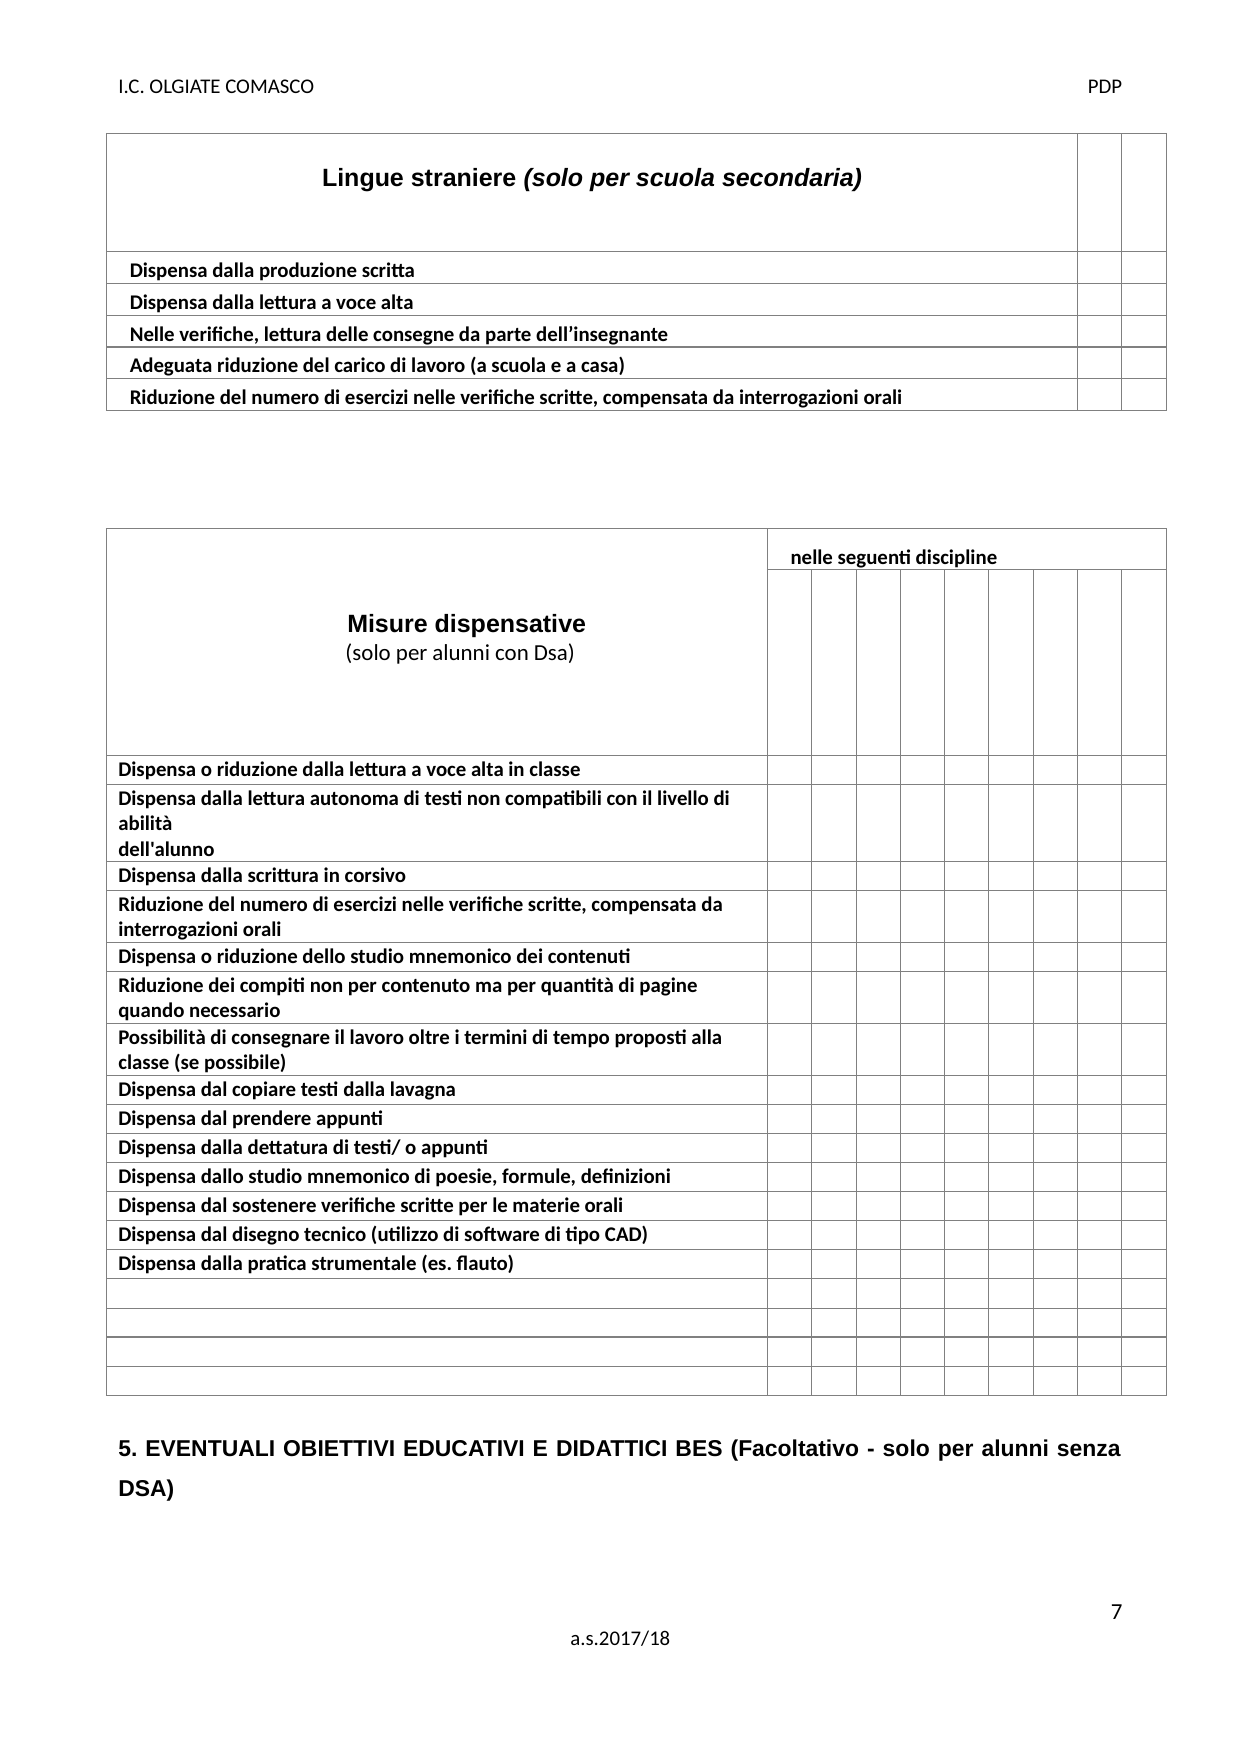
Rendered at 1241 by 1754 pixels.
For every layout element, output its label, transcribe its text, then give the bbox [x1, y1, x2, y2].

table_cell [945, 1192, 988, 1220]
table_cell Dispensa o riduzione dello studio mnemonico dei contenuti [107, 943, 767, 971]
table_cell [768, 891, 811, 942]
table_cell [812, 972, 856, 1023]
table_cell [768, 1250, 811, 1278]
table_cell [945, 1134, 988, 1162]
table_cell Dispensa dal sostenere verifiche scritte per le materie orali [107, 1192, 767, 1220]
table_cell [1034, 972, 1077, 1023]
table_cell [812, 1192, 856, 1220]
table_cell Dispensa dalla dettatura di testi/ o appunti [107, 1134, 767, 1162]
table_cell [812, 1367, 856, 1394]
table_cell [768, 862, 811, 890]
table_cell [812, 1338, 856, 1366]
table_cell [945, 1076, 988, 1104]
table_cell [989, 570, 1033, 755]
table_cell [1122, 1134, 1166, 1162]
table_cell [1034, 1076, 1077, 1104]
table_cell [1122, 379, 1166, 410]
table_cell [901, 1338, 944, 1366]
table_cell [768, 1163, 811, 1191]
table_cell [812, 1076, 856, 1104]
table_cell [1034, 1279, 1077, 1307]
table_cell [1034, 1024, 1077, 1075]
table_cell [812, 785, 856, 861]
table_cell [857, 1367, 900, 1394]
table_cell [812, 1221, 856, 1249]
table_cell [1078, 379, 1121, 410]
table_cell [857, 972, 900, 1023]
table_cell Dispensa dalla lettura a voce alta [107, 284, 1077, 314]
table_cell [901, 1024, 944, 1075]
table_cell [1078, 348, 1121, 378]
table_cell [945, 862, 988, 890]
table_cell [1078, 1192, 1121, 1220]
table_cell [1078, 1163, 1121, 1191]
table_cell [1122, 1024, 1166, 1075]
table_cell [989, 1076, 1033, 1104]
table_cell [768, 1105, 811, 1133]
table_cell [1078, 1024, 1121, 1075]
table_cell [812, 570, 856, 755]
table_cell [1034, 1309, 1077, 1336]
table_cell [812, 1250, 856, 1278]
table_cell [945, 1309, 988, 1336]
table_cell [857, 862, 900, 890]
table_cell [812, 1134, 856, 1162]
table_cell [857, 1250, 900, 1278]
table_cell [901, 1250, 944, 1278]
table_cell [1034, 1221, 1077, 1249]
table_cell [945, 1279, 988, 1307]
table_header Misure dispensative (solo per alunni con Dsa) [107, 529, 767, 755]
table_cell [812, 891, 856, 942]
table_cell [768, 1367, 811, 1394]
table_cell [989, 1250, 1033, 1278]
table_cell [1122, 570, 1166, 755]
table_cell [989, 1309, 1033, 1336]
table_cell [812, 1279, 856, 1307]
table_cell [1122, 785, 1166, 861]
table_cell [768, 756, 811, 784]
table_cell [1122, 972, 1166, 1023]
table_cell [945, 1105, 988, 1133]
table_cell [1122, 1279, 1166, 1307]
table_cell [1078, 252, 1121, 283]
table_cell [1078, 1105, 1121, 1133]
table_header nelle seguenti discipline [768, 529, 1166, 569]
table_header [1122, 134, 1166, 251]
table_cell [1122, 1367, 1166, 1394]
table_cell [901, 891, 944, 942]
table_cell [1122, 1309, 1166, 1336]
table_cell [857, 943, 900, 971]
table_cell [1078, 972, 1121, 1023]
table_cell [857, 1192, 900, 1220]
table_cell [1078, 862, 1121, 890]
table_cell [1078, 1221, 1121, 1249]
table_cell [901, 1076, 944, 1104]
table_cell [945, 1024, 988, 1075]
table_cell [945, 1163, 988, 1191]
table_cell [1034, 891, 1077, 942]
table_cell [989, 1105, 1033, 1133]
table_cell [768, 785, 811, 861]
table_cell [857, 785, 900, 861]
table_cell Dispensa dallo studio mnemonico di poesie, formule, definizioni [107, 1163, 767, 1191]
table_cell [857, 1024, 900, 1075]
table_cell [1122, 284, 1166, 314]
table_cell [768, 972, 811, 1023]
table_cell [857, 1163, 900, 1191]
table_cell [812, 862, 856, 890]
table_cell [1122, 1192, 1166, 1220]
table_header Lingue straniere (solo per scuola secondaria) [107, 134, 1077, 251]
table_cell [857, 891, 900, 942]
table_cell [768, 1221, 811, 1249]
table_cell [1034, 1338, 1077, 1366]
table_cell [1034, 943, 1077, 971]
table_cell [901, 1279, 944, 1307]
table_cell Dispensa dal copiare testi dalla lavagna [107, 1076, 767, 1104]
table_cell [1122, 1076, 1166, 1104]
table_cell [768, 1338, 811, 1366]
table_cell [812, 1024, 856, 1075]
table_cell [989, 785, 1033, 861]
table_cell [945, 1367, 988, 1394]
table_cell [857, 1134, 900, 1162]
table_cell [989, 1221, 1033, 1249]
table_cell [107, 1367, 767, 1394]
table_cell [1034, 1367, 1077, 1394]
table_cell Nelle verifiche, lettura delle consegne da parte dell’insegnante [107, 316, 1077, 346]
table_cell [857, 1309, 900, 1336]
table_cell [901, 1105, 944, 1133]
table_cell [945, 1221, 988, 1249]
table_cell [901, 1192, 944, 1220]
table_cell [812, 756, 856, 784]
table_cell Riduzione del numero di esercizi nelle verifiche scritte, compensata da interrogazioni orali [107, 379, 1077, 410]
table_cell [901, 785, 944, 861]
table_cell [901, 1221, 944, 1249]
table_cell [107, 1279, 767, 1307]
table_cell [989, 1024, 1033, 1075]
table_cell [1122, 316, 1166, 346]
table_cell Adeguata riduzione del carico di lavoro (a scuola e a casa) [107, 348, 1077, 378]
table_cell [945, 1338, 988, 1366]
table_cell [812, 943, 856, 971]
table_cell [857, 1338, 900, 1366]
table_cell [989, 1338, 1033, 1366]
table_cell [1078, 785, 1121, 861]
table_cell [1078, 943, 1121, 971]
table_cell [945, 756, 988, 784]
table_cell [107, 1338, 767, 1366]
table_cell Possibilità di consegnare il lavoro oltre i termini di tempo proposti alla classe (se possibile) [107, 1024, 767, 1075]
table_cell [1122, 891, 1166, 942]
table_cell [768, 570, 811, 755]
table_cell [812, 1163, 856, 1191]
table_cell [945, 570, 988, 755]
table_cell Dispensa dal disegno tecnico (utilizzo di software di tipo CAD) [107, 1221, 767, 1249]
table_cell [1034, 756, 1077, 784]
table_cell [1034, 1250, 1077, 1278]
table_cell [1122, 1105, 1166, 1133]
table_cell [989, 862, 1033, 890]
table_cell [1034, 1105, 1077, 1133]
table_cell [857, 1076, 900, 1104]
table_cell [857, 570, 900, 755]
table_cell [768, 1309, 811, 1336]
table_cell Dispensa dalla produzione scritta [107, 252, 1077, 283]
table_cell [1034, 785, 1077, 861]
table_cell [1078, 1367, 1121, 1394]
table_cell [1078, 284, 1121, 314]
table_cell [1078, 756, 1121, 784]
table_cell [768, 943, 811, 971]
table_cell [989, 972, 1033, 1023]
table_cell [989, 756, 1033, 784]
table_cell [1078, 1250, 1121, 1278]
table_cell [857, 1105, 900, 1133]
table_cell [1122, 862, 1166, 890]
table_cell Dispensa dalla scrittura in corsivo [107, 862, 767, 890]
table_cell [1034, 570, 1077, 755]
table_cell [901, 1367, 944, 1394]
table_cell [107, 1309, 767, 1336]
table_cell [857, 1279, 900, 1307]
table_cell [1034, 1192, 1077, 1220]
table_cell [989, 1134, 1033, 1162]
table_cell [989, 943, 1033, 971]
table_cell [857, 1221, 900, 1249]
table_cell [989, 1163, 1033, 1191]
table_cell [1122, 252, 1166, 283]
table_cell [901, 1309, 944, 1336]
table_cell Riduzione del numero di esercizi nelle verifiche scritte, compensata da interrogazioni orali [107, 891, 767, 942]
table_cell [945, 943, 988, 971]
table_cell [1078, 891, 1121, 942]
table_cell [989, 1367, 1033, 1394]
table_cell [945, 891, 988, 942]
table_cell Riduzione dei compiti non per contenuto ma per quantità di pagine quando necessario [107, 972, 767, 1023]
table_cell [1122, 1250, 1166, 1278]
table_cell [768, 1024, 811, 1075]
table_cell [1078, 316, 1121, 346]
table_cell [1078, 1134, 1121, 1162]
table_cell [901, 943, 944, 971]
table_cell Dispensa dal prendere appunti [107, 1105, 767, 1133]
table_cell [768, 1192, 811, 1220]
table_cell [1034, 1163, 1077, 1191]
table_cell [812, 1309, 856, 1336]
table_cell [1078, 1338, 1121, 1366]
table_cell [945, 785, 988, 861]
table_cell [901, 972, 944, 1023]
table_cell [1078, 1309, 1121, 1336]
table_cell [945, 972, 988, 1023]
table_cell Dispensa o riduzione dalla lettura a voce alta in classe [107, 756, 767, 784]
table_cell [989, 891, 1033, 942]
table_cell [901, 1163, 944, 1191]
table_cell [1078, 1279, 1121, 1307]
table_cell [989, 1192, 1033, 1220]
table_cell [1122, 348, 1166, 378]
text 5. EVENTUALI OBIETTIVI EDUCATIVI E DIDATTICI BES (Facoltativo - solo per alunni senza DSA) [118, 1435, 1122, 1501]
table_header [1078, 134, 1121, 251]
table_cell [1122, 1221, 1166, 1249]
table_cell [1078, 570, 1121, 755]
table_cell [768, 1279, 811, 1307]
table_cell Dispensa dalla lettura autonoma di testi non compatibili con il livello di abilità dell'alunno [107, 785, 767, 861]
table_cell [812, 1105, 856, 1133]
table_cell [1122, 943, 1166, 971]
table_cell [901, 570, 944, 755]
table_cell [901, 862, 944, 890]
table_cell [989, 1279, 1033, 1307]
table_cell [1122, 756, 1166, 784]
table_cell [768, 1076, 811, 1104]
table_cell Dispensa dalla pratica strumentale (es. flauto) [107, 1250, 767, 1278]
table_cell [945, 1250, 988, 1278]
table_cell [857, 756, 900, 784]
table_cell [1078, 1076, 1121, 1104]
table_cell [1034, 1134, 1077, 1162]
table_cell [1122, 1163, 1166, 1191]
table_cell [901, 1134, 944, 1162]
table_cell [768, 1134, 811, 1162]
table_cell [1034, 862, 1077, 890]
table_cell [1122, 1338, 1166, 1366]
table_cell [901, 756, 944, 784]
